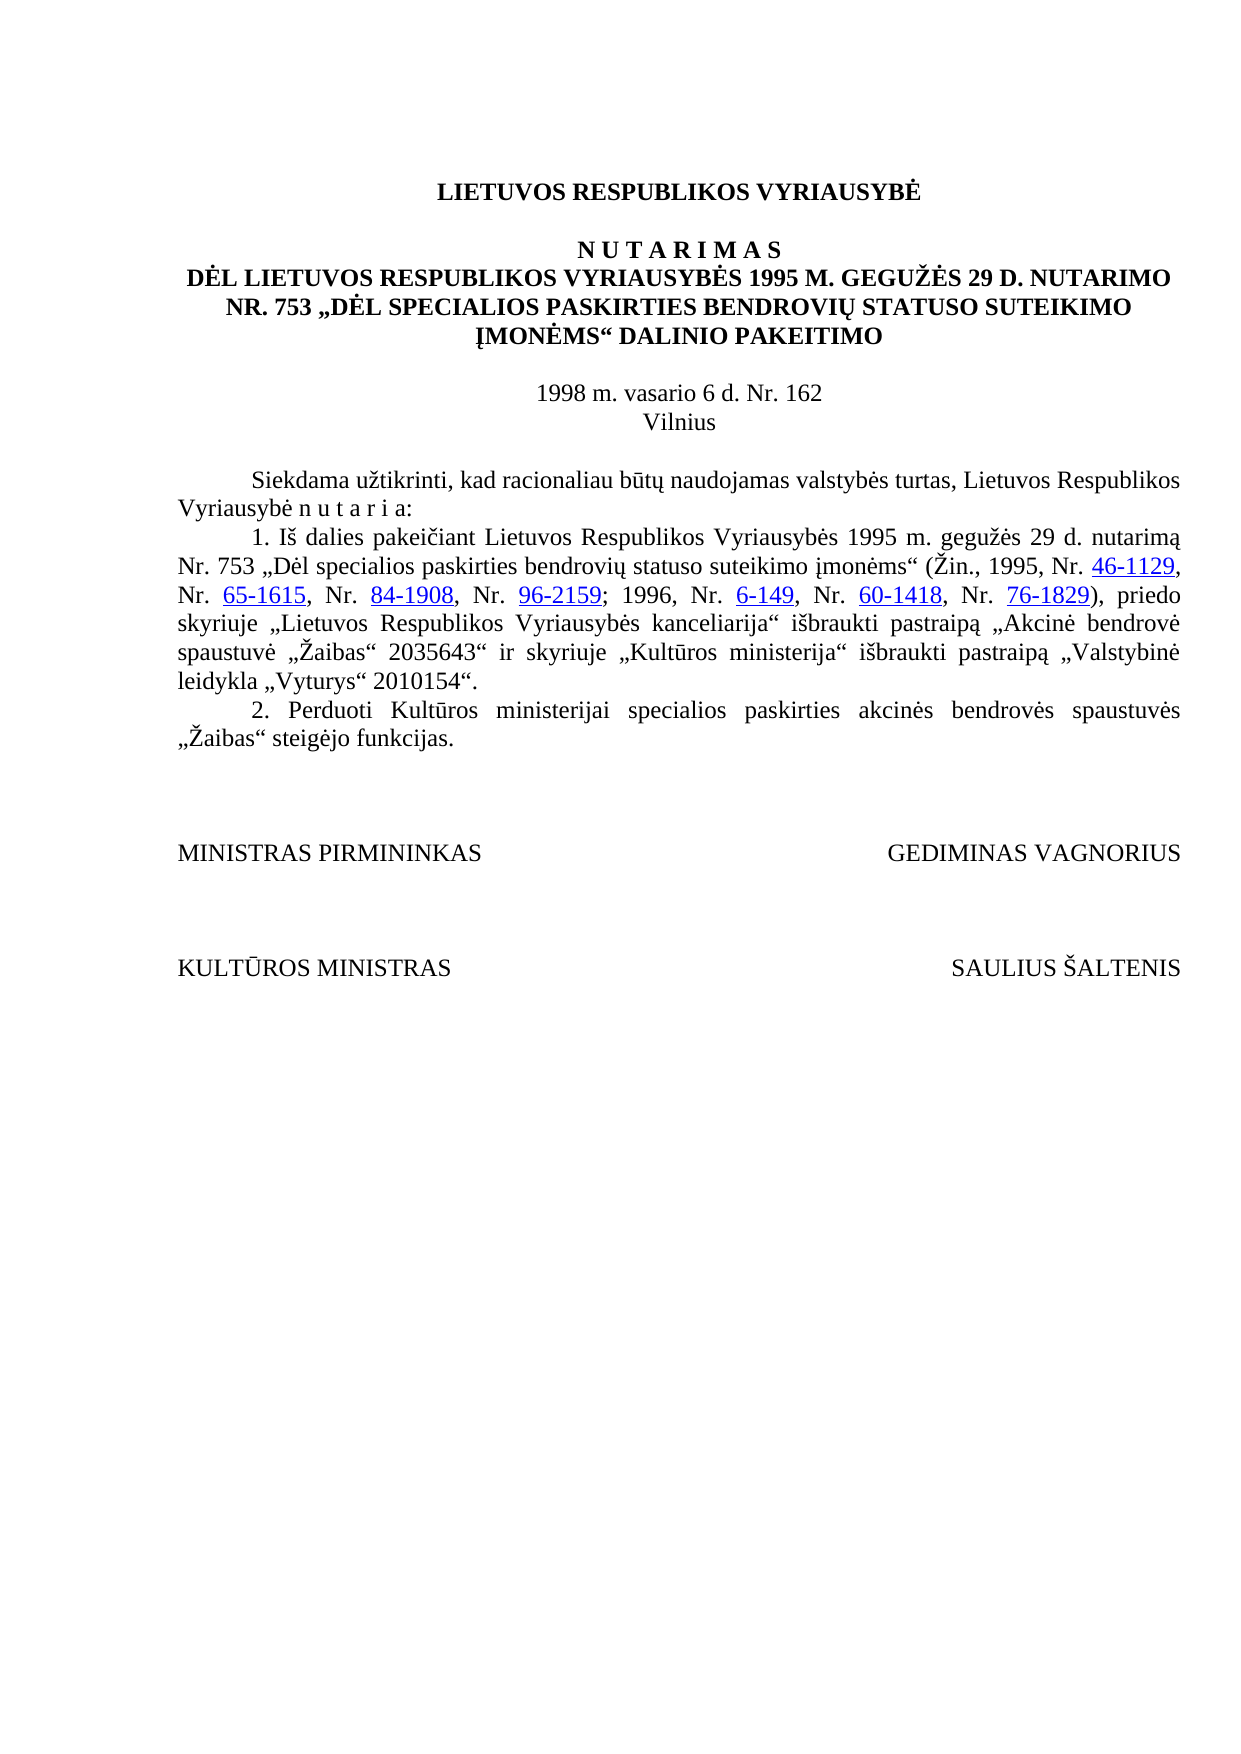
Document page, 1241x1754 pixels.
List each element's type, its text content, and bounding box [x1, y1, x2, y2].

text DĖL LIETUVOS RESPUBLIKOS VYRIAUSYBĖS 1995 M. GEGUŽĖS 29 D. NUTARIMO NR. 753 „DĖL SPECIALIOS PASKIRTIES BENDROVIŲ STATUSO SUTEIKIMO ĮMONĖMS“ DALINIO PAKEITIMO [177, 263, 1181, 350]
text Vilnius [177, 407, 1181, 436]
text KULTŪROS MINISTRAS SAULIUS ŠALTENIS [177, 953, 1181, 982]
text Siekdama užtikrinti, kad racionaliau būtų naudojamas valstybės turtas, Lietuvos Respublikos Vyriausybė nutaria: [177, 465, 1181, 522]
text N U T A R I M A S [177, 235, 1181, 263]
text LIETUVOS RESPUBLIKOS VYRIAUSYBĖ [177, 177, 1181, 206]
text 2. Perduoti Kultūros ministerijai specialios paskirties akcinės bendrovės spaustuvės „Žaibas“ steigėjo funkcijas. [177, 695, 1181, 752]
text 1998 m. vasario 6 d. Nr. 162 [177, 378, 1181, 407]
text MINISTRAS PIRMININKAS GEDIMINAS VAGNORIUS [177, 838, 1181, 867]
text 1. Iš dalies pakeičiant Lietuvos Respublikos Vyriausybės 1995 m. gegužės 29 d. nutarimą Nr. 753 „Dėl specialios paskirties bendrovių statuso suteikimo įmonėms“ (Žin., 1995, Nr. 46-1129, Nr. 65-1615, Nr. 84-1908, Nr. 96-2159; 1996, Nr. 6-149, Nr. 60-1418, Nr. 76-1829), priedo skyriuje „Lietuvos Respublikos Vyriausybės kanceliarija“ išbraukti pastraipą „Akcinė bendrovė spaustuvė „Žaibas“ 2035643“ ir skyriuje „Kultūros ministerija“ išbraukti pastraipą „Valstybinė leidykla „Vyturys“ 2010154“. [177, 522, 1181, 695]
